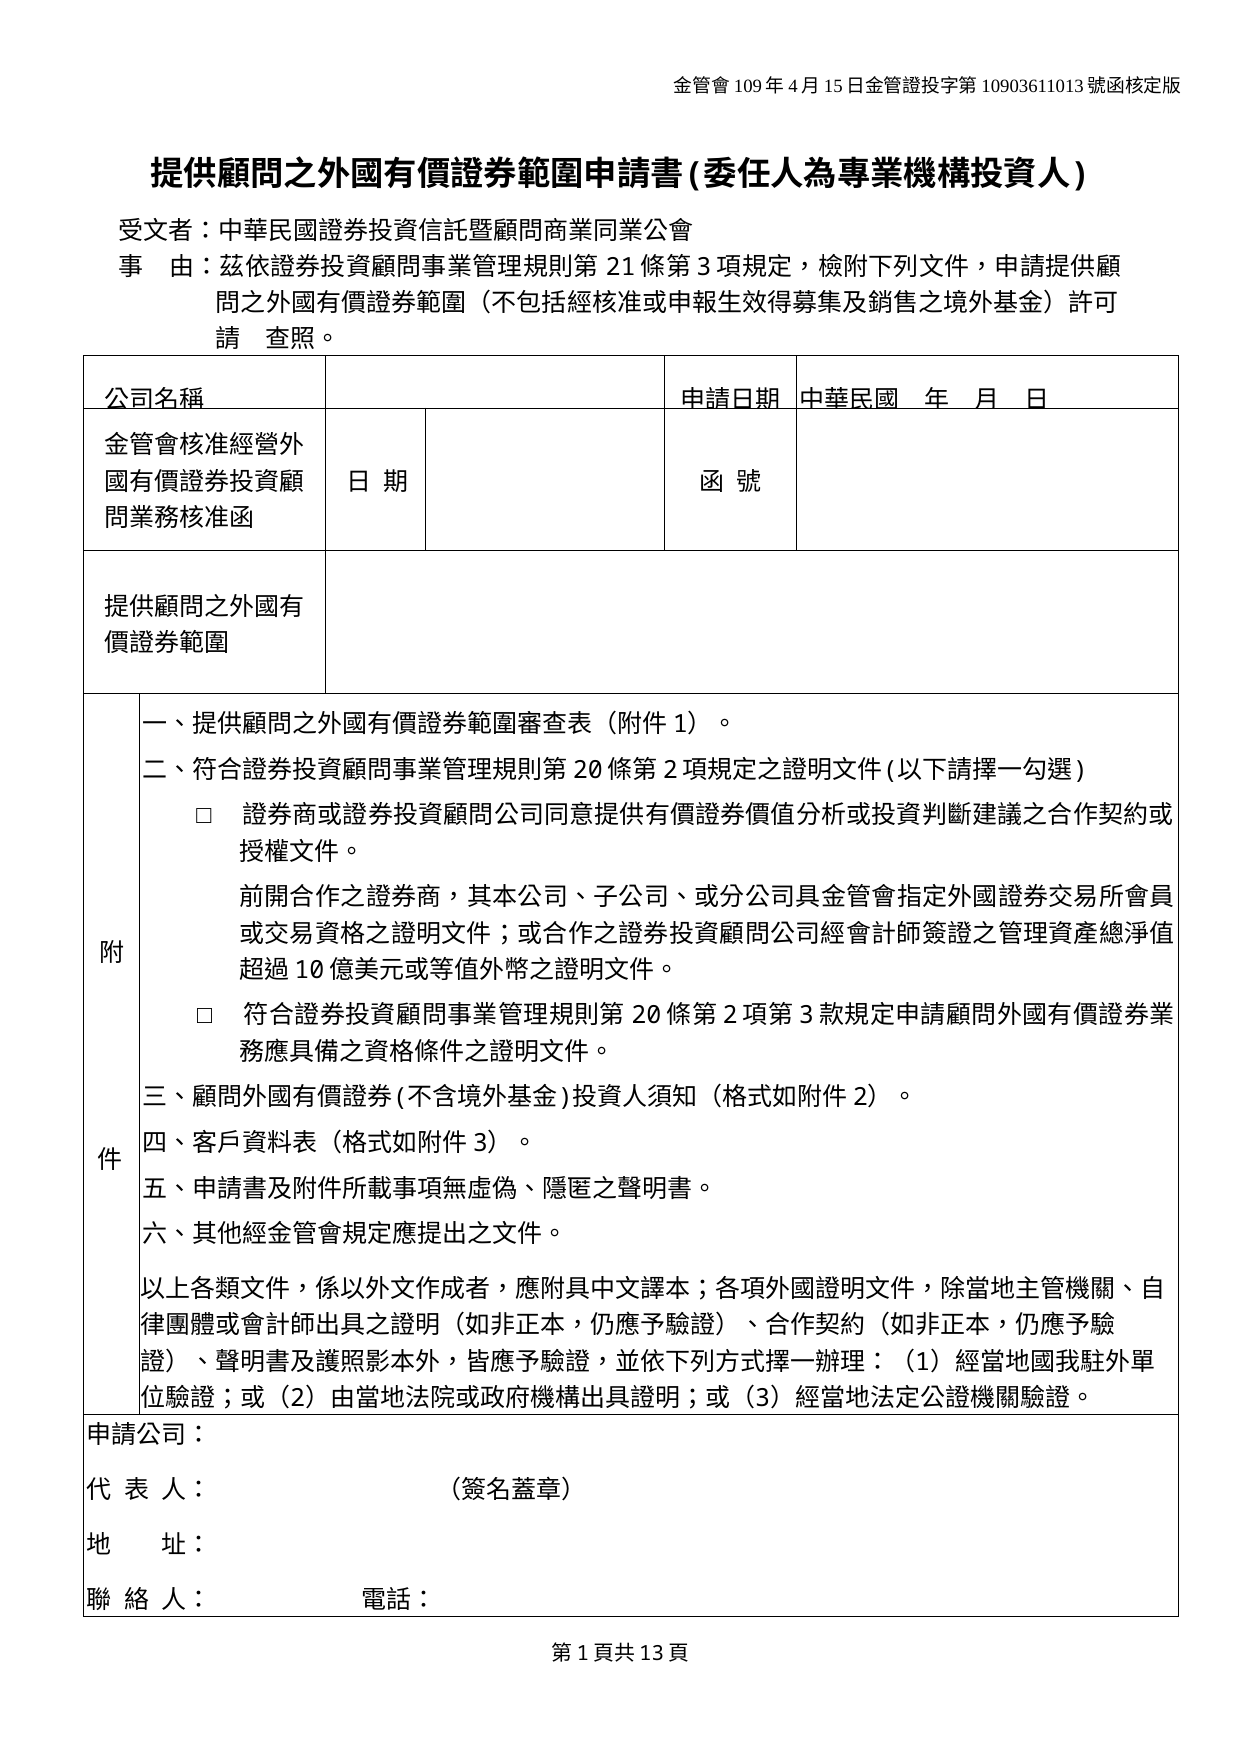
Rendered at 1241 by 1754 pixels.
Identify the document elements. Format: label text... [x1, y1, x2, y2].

table_cell 申請公司： 代 表 人： （簽名蓋章） 地 址： 聯 絡 人： 電話： [84, 1415, 1178, 1616]
table_cell [797, 409, 1178, 550]
table_cell 金管會核准經營外國有價證券投資顧問業務核准函 [84, 409, 325, 550]
table_header 公司名稱 [84, 356, 325, 407]
table_header 中華民國 年 月 日 [797, 356, 1178, 407]
table_cell 附 件 [84, 694, 139, 1414]
table_cell 提供顧問之外國有價證券範圍 [84, 551, 325, 693]
table_cell [326, 551, 1178, 693]
text 受文者：中華民國證券投資信託暨顧問商業同業公會 [118, 210, 1122, 246]
table_header 申請日期 [665, 356, 796, 407]
text 事 由：茲依證券投資顧問事業管理規則第21條第3項規定，檢附下列文件，申請提供顧問之外國有價證券範圍（不包括經核准或申報生效得募集及銷售之境外基金）許可，請 查照。 [118, 246, 1122, 355]
table_cell 日 期 [326, 409, 425, 550]
table_cell 一、提供顧問之外國有價證券範圍審查表（附件1）。 二、符合證券投資顧問事業管理規則第20條第2項規定之證明文件(以下請擇一勾選) □ 證券商或證券投資顧問公司同意提供有價證券價值分析或投資判斷建議之合作契約或授權文件。 前開合作之證券商，其本公司、子公司、或分公司具金管會指定外國證券交易所會員或交易資格之證明文件；或合作之證券投資顧問公司經會計師簽證之管理資產總淨值超過10億美元或等值外幣之證明文件。 □ 符合證券投資顧問事業管理規則第20條第2項第3款規定申請顧問外國有價證券業務應具備之資格條件之證明文件。 三、顧問外國有價證券(不含境外基金)投資人須知（格式如附件2）。 四、客戶資料表（格式如附件3）。 五、申請書及附件所載事項無虛偽、隱匿之聲明書。 六、其他經金管會規定應提出之文件。 以上各類文件，係以外文作成者，應附具中文譯本；各項外國證明文件，除當地主管機關、自律團體或會計師出具之證明（如非正本，仍應予驗證）、合作契約（如非正本，仍應予驗證）、聲明書及護照影本外，皆應予驗證，並依下列方式擇一辦理：（1）經當地國我駐外單位驗證；或（2）由當地法院或政府機構出具證明；或（3）經當地法定公證機關驗證。 [140, 694, 1178, 1414]
table_cell [426, 409, 664, 550]
table_header [326, 356, 664, 407]
table_cell 函 號 [665, 409, 796, 550]
text 提供顧問之外國有價證券範圍申請書(委任人為專業機構投資人) [118, 129, 1122, 191]
